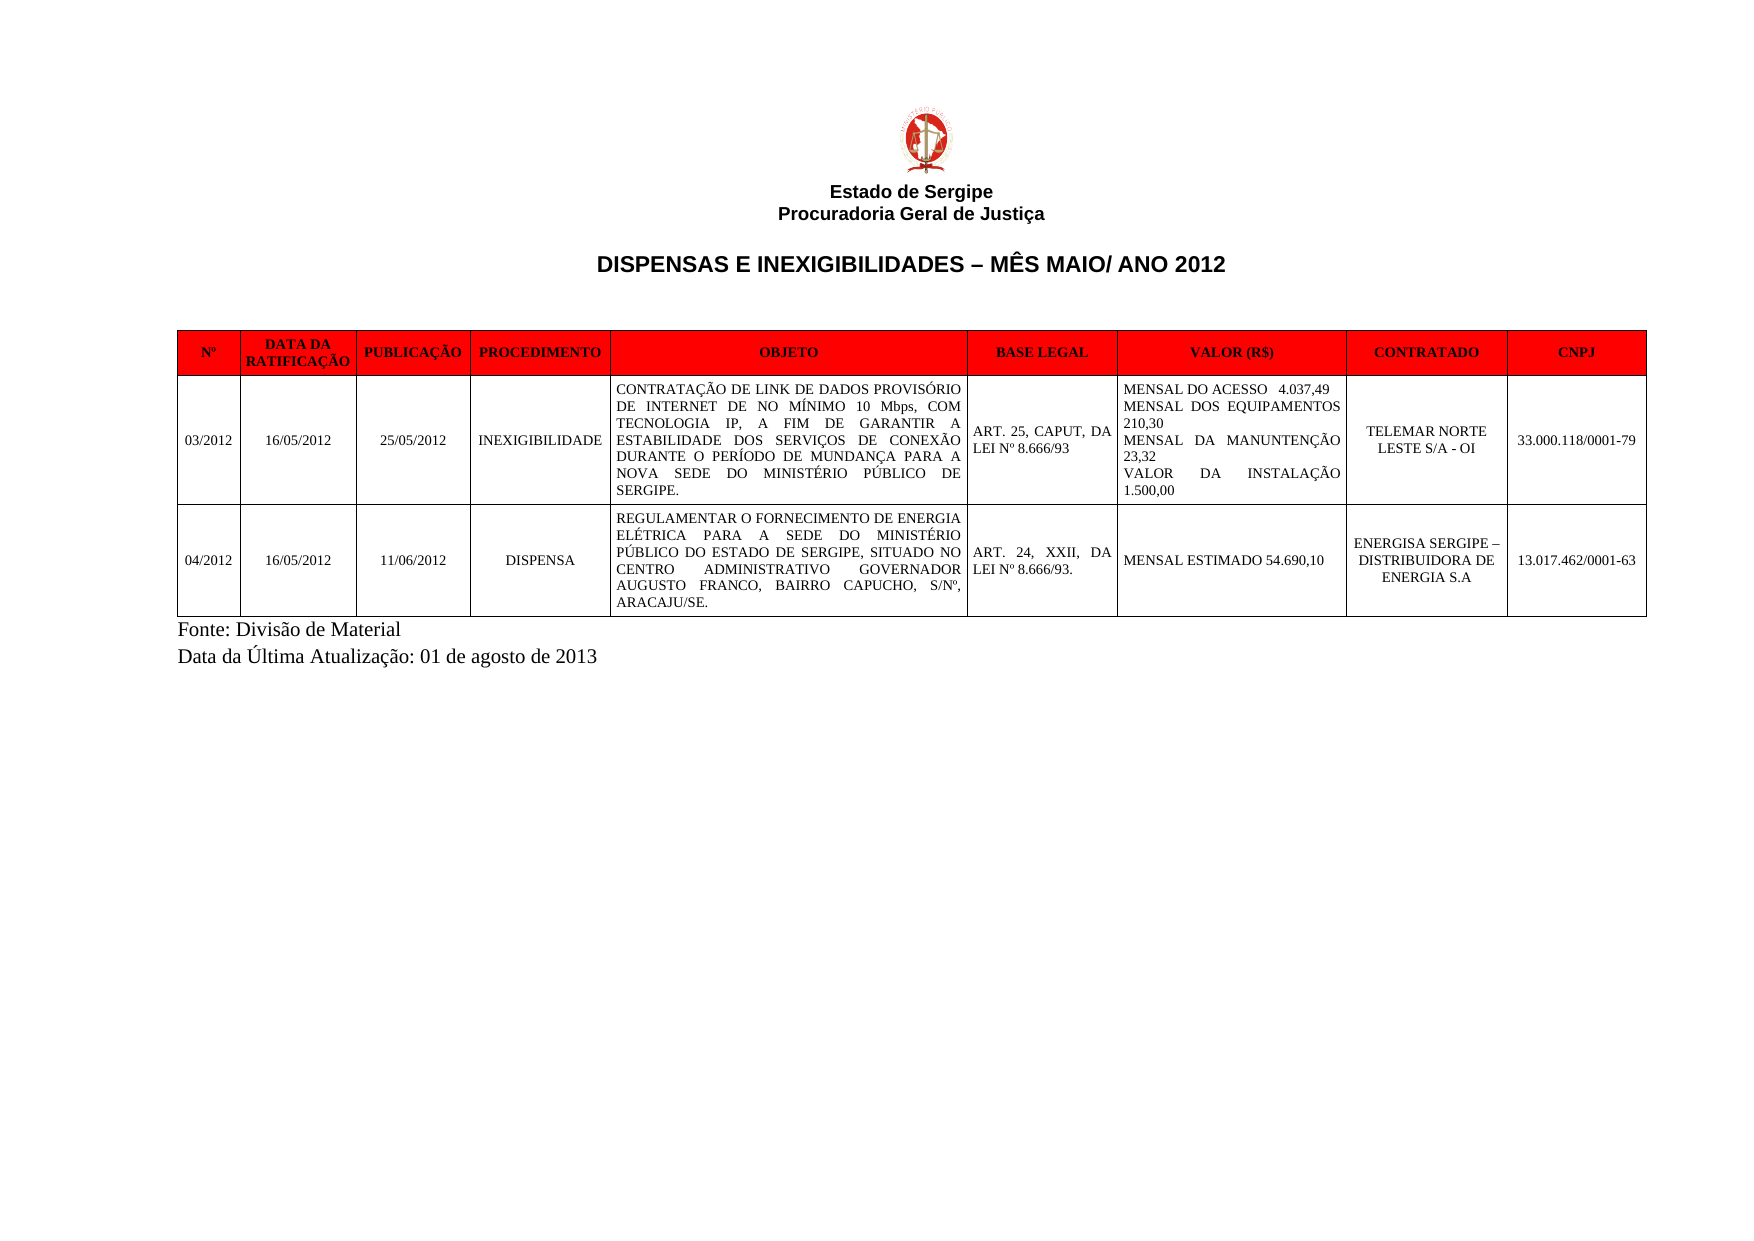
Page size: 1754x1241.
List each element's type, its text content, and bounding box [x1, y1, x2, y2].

table_cell 11/06/2012 [357, 505, 470, 616]
text Fonte: Divisão de Material Data da Última Atualização: 01 de agosto de 2013 [177, 617, 1646, 668]
table_cell ENERGISA SERGIPE – DISTRIBUIDORA DE ENERGIA S.A [1347, 505, 1507, 616]
table_header Nº [178, 331, 240, 375]
table_header CONTRATADO [1347, 331, 1507, 375]
table_cell ART. 24, XXII, DA LEI Nº 8.666/93. [968, 505, 1117, 616]
text DISPENSAS E INEXIGIBILIDADES – MÊS MAIO/ ANO 2012 [177, 251, 1646, 277]
table_header CNPJ [1508, 331, 1646, 375]
table_cell 25/05/2012 [357, 376, 470, 504]
table_cell MENSAL DO ACESSO 4.037,49 MENSAL DOS EQUIPAMENTOS 210,30 MENSAL DA MANUNTENÇÃO 23,32 VALOR DA INSTALAÇÃO 1.500,00 [1118, 376, 1346, 504]
table_cell 03/2012 [178, 376, 240, 504]
table_cell 33.000.118/0001-79 [1508, 376, 1646, 504]
table_cell 16/05/2012 [241, 376, 356, 504]
table_cell ART. 25, CAPUT, DA LEI Nº 8.666/93 [968, 376, 1117, 504]
table_header PROCEDIMENTO [471, 331, 610, 375]
table_cell INEXIGIBILIDADE [471, 376, 610, 504]
table_header PUBLICAÇÃO [357, 331, 470, 375]
table_header DATA DA RATIFICAÇÃO [241, 331, 356, 375]
table_cell 04/2012 [178, 505, 240, 616]
table_cell REGULAMENTAR O FORNECIMENTO DE ENERGIA ELÉTRICA PARA A SEDE DO MINISTÉRIO PÚBLICO DO ESTADO DE SERGIPE, SITUADO NO CENTRO ADMINISTRATIVO GOVERNADOR AUGUSTO FRANCO, BAIRRO CAPUCHO, S/Nº, ARACAJU/SE. [611, 505, 967, 616]
table_header BASE LEGAL [968, 331, 1117, 375]
table_cell 13.017.462/0001-63 [1508, 505, 1646, 616]
table_cell CONTRATAÇÃO DE LINK DE DADOS PROVISÓRIO DE INTERNET DE NO MÍNIMO 10 Mbps, COM TECNOLOGIA IP, A FIM DE GARANTIR A ESTABILIDADE DOS SERVIÇOS DE CONEXÃO DURANTE O PERÍODO DE MUNDANÇA PARA A NOVA SEDE DO MINISTÉRIO PÚBLICO DE SERGIPE. [611, 376, 967, 504]
table_cell MENSAL ESTIMADO 54.690,10 [1118, 505, 1346, 616]
table_cell 16/05/2012 [241, 505, 356, 616]
table_cell DISPENSA [471, 505, 610, 616]
table_header OBJETO [611, 331, 967, 375]
table_header VALOR (R$) [1118, 331, 1346, 375]
table_cell TELEMAR NORTE LESTE S/A - OI [1347, 376, 1507, 504]
